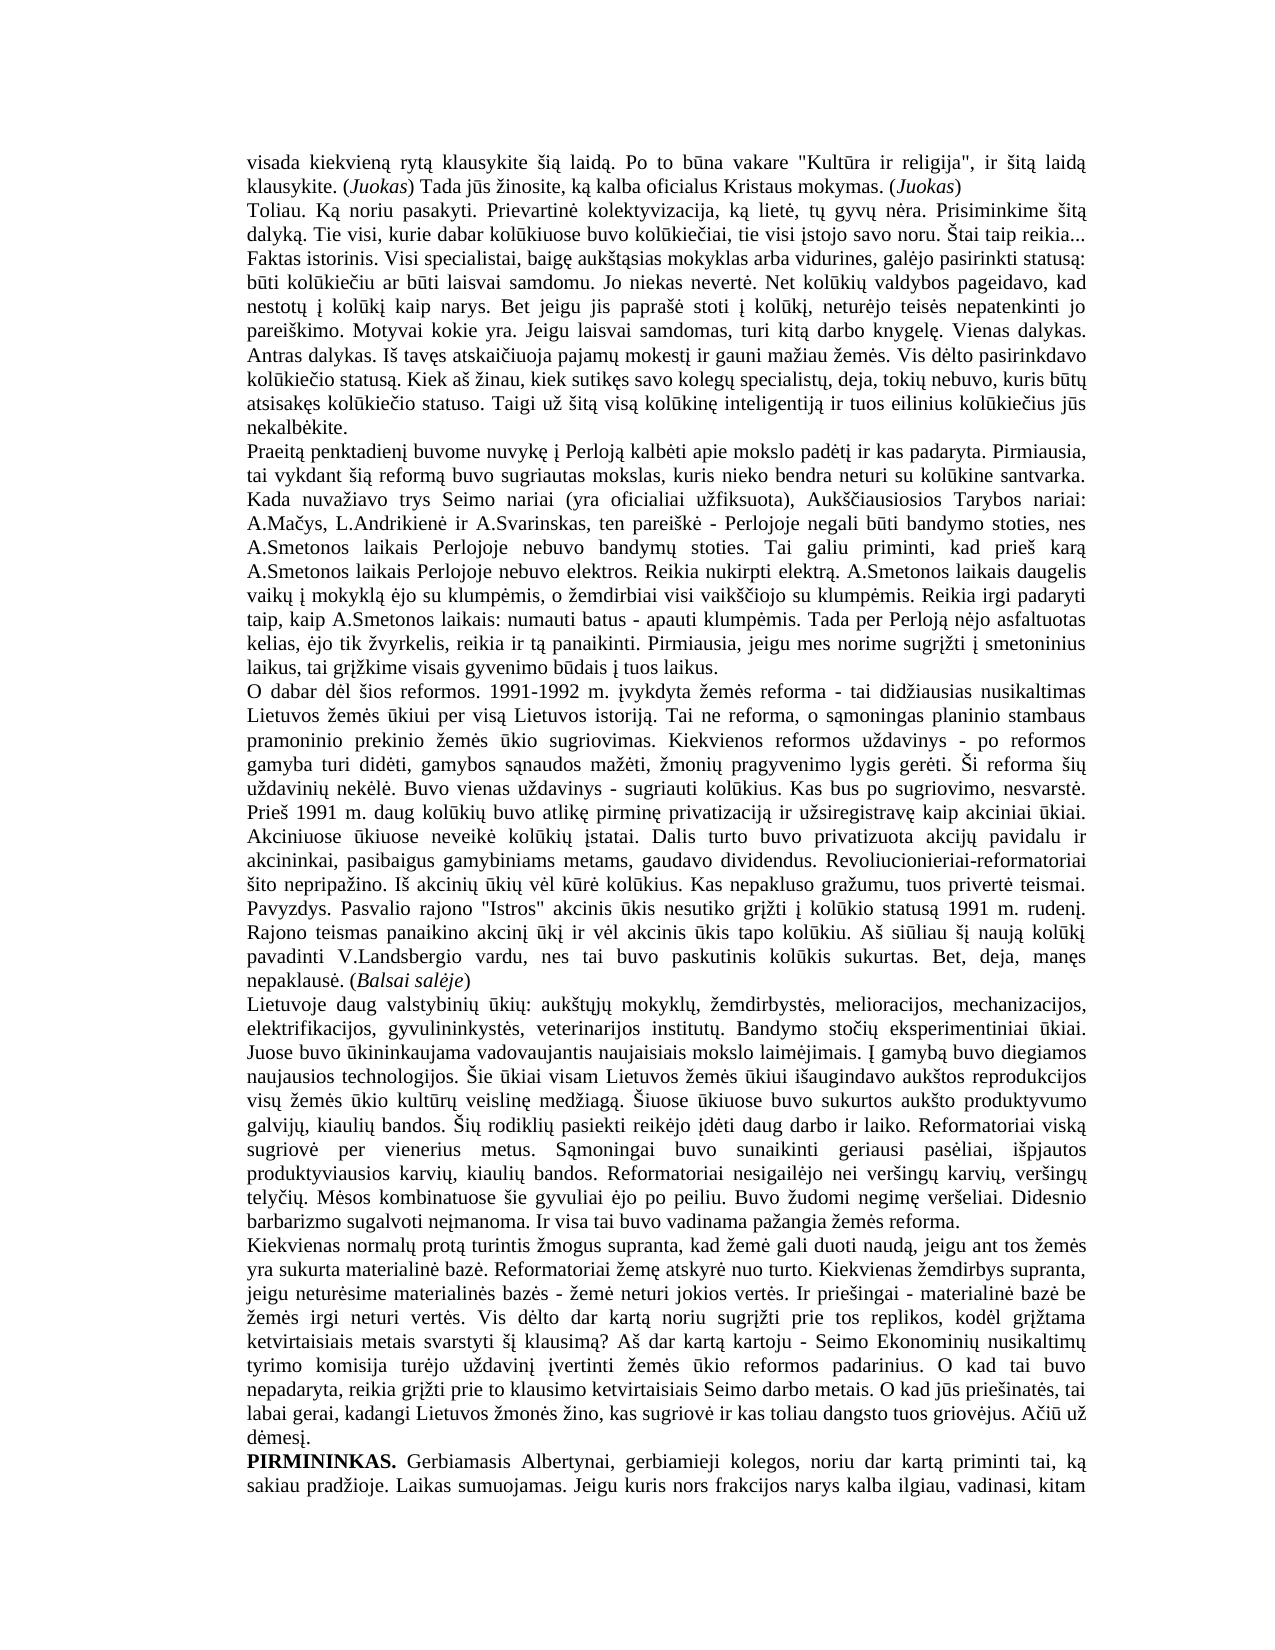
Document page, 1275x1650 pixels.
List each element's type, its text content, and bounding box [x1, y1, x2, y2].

text Kiekvienas normalų protą turintis žmogus supranta, kad žemė gali duoti naudą, jeigu ant tos žemės yra sukurta materialinė bazė. Reformatoriai žemę atskyrė nuo turto. Kiekvienas žemdirbys supranta, jeigu neturėsime materialinės bazės - žemė neturi jokios vertės. Ir priešingai - materialinė bazė be žemės irgi neturi vertės. Vis dėlto dar kartą noriu sugrįžti prie tos replikos, kodėl grįžtama ketvirtaisiais metais svarstyti šį klausimą? Aš dar kartą kartoju - Seimo Ekonominių nusikaltimų tyrimo komisija turėjo uždavinį įvertinti žemės ūkio reformos padarinius. O kad tai buvo nepadaryta, reikia grįžti prie to klausimo ketvirtaisiais Seimo darbo metais. O kad jūs priešinatės, tai labai gerai, kadangi Lietuvos žmonės žino, kas sugriovė ir kas toliau dangsto tuos griovėjus. Ačiū už dėmesį. [247, 1233, 1087, 1449]
text Toliau. Ką noriu pasakyti. Prievartinė kolektyvizacija, ką lietė, tų gyvų nėra. Prisiminkime šitą dalyką. Tie visi, kurie dabar kolūkiuose buvo kolūkiečiai, tie visi įstojo savo noru. Štai taip reikia... Faktas istorinis. Visi specialistai, baigę aukštąsias mokyklas arba vidurines, galėjo pasirinkti statusą: būti kolūkiečiu ar būti laisvai samdomu. Jo niekas nevertė. Net kolūkių valdybos pageidavo, kad nestotų į kolūkį kaip narys. Bet jeigu jis paprašė stoti į kolūkį, neturėjo teisės nepatenkinti jo pareiškimo. Motyvai kokie yra. Jeigu laisvai samdomas, turi kitą darbo knygelę. Vienas dalykas. Antras dalykas. Iš tavęs atskaičiuoja pajamų mokestį ir gauni mažiau žemės. Vis dėlto pasirinkdavo kolūkiečio statusą. Kiek aš žinau, kiek sutikęs savo kolegų specialistų, deja, tokių nebuvo, kuris būtų atsisakęs kolūkiečio statuso. Taigi už šitą visą kolūkinę inteligentiją ir tuos eilinius kolūkiečius jūs nekalbėkite. [247, 198, 1087, 439]
text visada kiekvieną rytą klausykite šią laidą. Po to būna vakare "Kultūra ir religija", ir šitą laidą klausykite. (Juokas) Tada jūs žinosite, ką kalba oficialus Kristaus mokymas. (Juokas) [247, 150, 1087, 198]
text Praeitą penktadienį buvome nuvykę į Perloją kalbėti apie mokslo padėtį ir kas padaryta. Pirmiausia, tai vykdant šią reformą buvo sugriautas mokslas, kuris nieko bendra neturi su kolūkine santvarka. Kada nuvažiavo trys Seimo nariai (yra oficialiai užfiksuota), Aukščiausiosios Tarybos nariai: A.Mačys, L.Andrikienė ir A.Svarinskas, ten pareiškė - Perlojoje negali būti bandymo stoties, nes A.Smetonos laikais Perlojoje nebuvo bandymų stoties. Tai galiu priminti, kad prieš karą A.Smetonos laikais Perlojoje nebuvo elektros. Reikia nukirpti elektrą. A.Smetonos laikais daugelis vaikų į mokyklą ėjo su klumpėmis, o žemdirbiai visi vaikščiojo su klumpėmis. Reikia irgi padaryti taip, kaip A.Smetonos laikais: numauti batus - apauti klumpėmis. Tada per Perloją nėjo asfaltuotas kelias, ėjo tik žvyrkelis, reikia ir tą panaikinti. Pirmiausia, jeigu mes norime sugrįžti į smetoninius laikus, tai grįžkime visais gyvenimo būdais į tuos laikus. [247, 439, 1087, 679]
text PIRMININKAS. Gerbiamasis Albertynai, gerbiamieji kolegos, noriu dar kartą priminti tai, ką sakiau pradžioje. Laikas sumuojamas. Jeigu kuris nors frakcijos narys kalba ilgiau, vadinasi, kitam [247, 1449, 1087, 1497]
text Lietuvoje daug valstybinių ūkių: aukštųjų mokyklų, žemdirbystės, melioracijos, mechanizacijos, elektrifikacijos, gyvulininkystės, veterinarijos institutų. Bandymo stočių eksperimentiniai ūkiai. Juose buvo ūkininkaujama vadovaujantis naujaisiais mokslo laimėjimais. Į gamybą buvo diegiamos naujausios technologijos. Šie ūkiai visam Lietuvos žemės ūkiui išaugindavo aukštos reprodukcijos visų žemės ūkio kultūrų veislinę medžiagą. Šiuose ūkiuose buvo sukurtos aukšto produktyvumo galvijų, kiaulių bandos. Šių rodiklių pasiekti reikėjo įdėti daug darbo ir laiko. Reformatoriai viską sugriovė per vienerius metus. Sąmoningai buvo sunaikinti geriausi pasėliai, išpjautos produktyviausios karvių, kiaulių bandos. Reformatoriai nesigailėjo nei veršingų karvių, veršingų telyčių. Mėsos kombinatuose šie gyvuliai ėjo po peiliu. Buvo žudomi negimę veršeliai. Didesnio barbarizmo sugalvoti neįmanoma. Ir visa tai buvo vadinama pažangia žemės reforma. [247, 992, 1087, 1233]
text O dabar dėl šios reformos. 1991-1992 m. įvykdyta žemės reforma - tai didžiausias nusikaltimas Lietuvos žemės ūkiui per visą Lietuvos istoriją. Tai ne reforma, o sąmoningas planinio stambaus pramoninio prekinio žemės ūkio sugriovimas. Kiekvienos reformos uždavinys - po reformos gamyba turi didėti, gamybos sąnaudos mažėti, žmonių pragyvenimo lygis gerėti. Ši reforma šių uždavinių nekėlė. Buvo vienas uždavinys - sugriauti kolūkius. Kas bus po sugriovimo, nesvarstė. Prieš 1991 m. daug kolūkių buvo atlikę pirminę privatizaciją ir užsiregistravę kaip akciniai ūkiai. Akciniuose ūkiuose neveikė kolūkių įstatai. Dalis turto buvo privatizuota akcijų pavidalu ir akcininkai, pasibaigus gamybiniams metams, gaudavo dividendus. Revoliucionieriai-reformatoriai šito nepripažino. Iš akcinių ūkių vėl kūrė kolūkius. Kas nepakluso gražumu, tuos privertė teismai. Pavyzdys. Pasvalio rajono "Istros" akcinis ūkis nesutiko grįžti į kolūkio statusą 1991 m. rudenį. Rajono teismas panaikino akcinį ūkį ir vėl akcinis ūkis tapo kolūkiu. Aš siūliau šį naują kolūkį pavadinti V.Landsbergio vardu, nes tai buvo paskutinis kolūkis sukurtas. Bet, deja, manęs nepaklausė. (Balsai salėje) [247, 679, 1087, 992]
